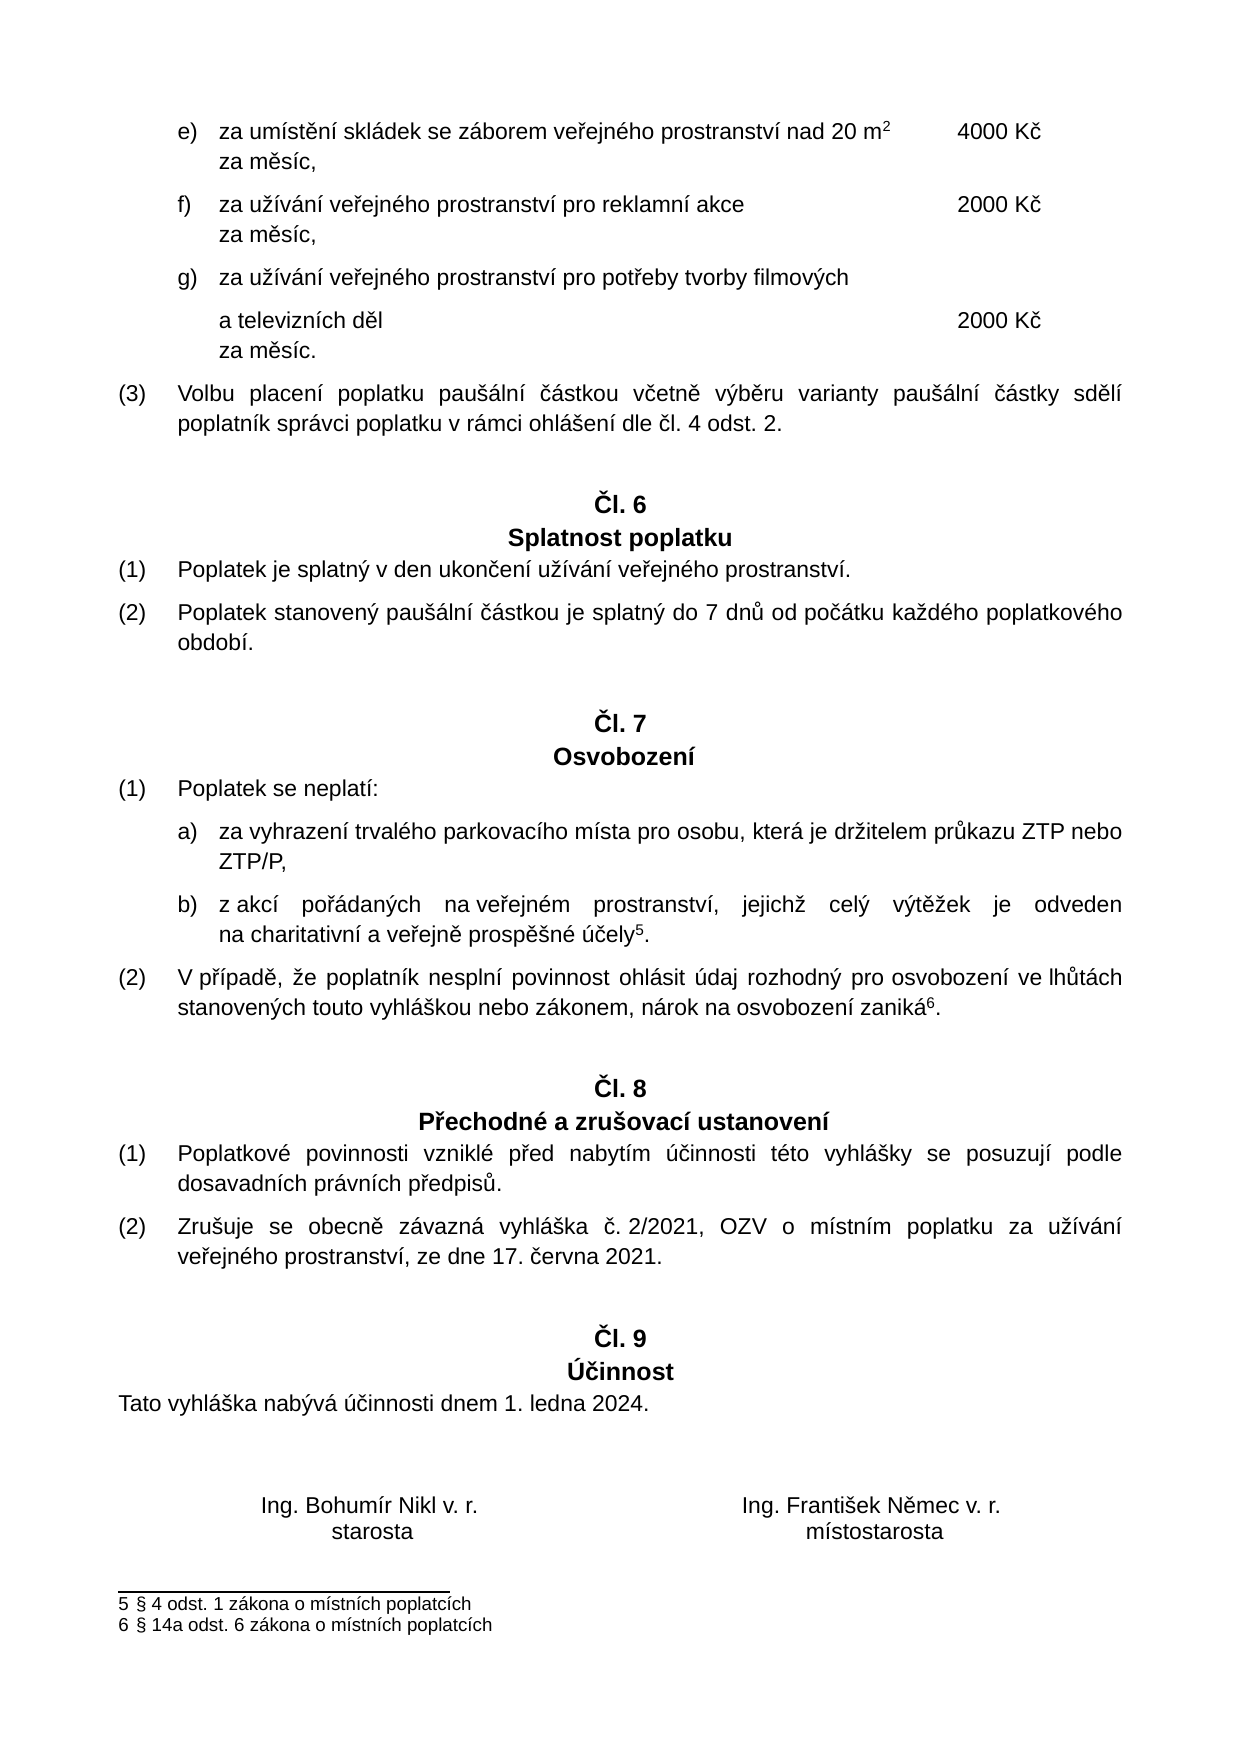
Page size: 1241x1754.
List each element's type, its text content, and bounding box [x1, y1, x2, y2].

list za vyhrazení trvalého parkovacího místa pro osobu, která je držitelem průkazu ZTP nebo ZTP/P, [177, 818, 1122, 874]
text Tato vyhláška nabývá účinnosti dnem 1. ledna 2024. [118, 1389, 1122, 1416]
list Poplatek se neplatí: [118, 775, 1122, 802]
text a televizních děl 2000 Kč za měsíc. [218, 307, 1122, 363]
list Poplatkové povinnosti vzniklé před nabytím účinnosti této vyhlášky se posuzují podle dosavadních právních předpisů. [118, 1140, 1122, 1197]
subtitle Čl. 6 Splatnost poplatku [118, 490, 1122, 552]
list z akcí pořádaných na veřejném prostranství, jejichž celý výtěžek je odveden na charitativní a veřejně prospěšné účely. [177, 891, 1122, 947]
list za užívání veřejného prostranství pro reklamní akce 2000 Kč za měsíc, [177, 191, 1122, 248]
subtitle Čl. 8 Přechodné a zrušovací ustanovení [118, 1074, 1122, 1136]
list Poplatek stanovený paušální částkou je splatný do 7 dnů od počátku každého poplatkového období. [118, 599, 1122, 655]
list § 14a odst. 6 zákona o místních poplatcích [118, 1614, 1122, 1635]
list za umístění skládek se záborem veřejného prostranství nad 20 m2 4000 Kč za měsíc, [177, 118, 1122, 175]
list V případě, že poplatník nesplní povinnost ohlásit údaj rozhodný pro osvobození ve lhůtách stanovených touto vyhláškou nebo zákonem, nárok na osvobození zaniká. [118, 964, 1122, 1020]
subtitle Čl. 7 Osvobození [118, 709, 1122, 771]
table_header Ing. František Němec v. r. místostarosta [620, 1432, 1122, 1550]
list § 4 odst. 1 zákona o místních poplatcích [118, 1592, 1122, 1614]
list za užívání veřejného prostranství pro potřeby tvorby filmových [177, 264, 1122, 290]
subtitle Čl. 9 Účinnost [118, 1323, 1122, 1385]
list Poplatek je splatný v den ukončení užívání veřejného prostranství. [118, 556, 1122, 582]
list Volbu placení poplatku paušální částkou včetně výběru varianty paušální částky sdělí poplatník správci poplatku v rámci ohlášení dle čl. 4 odst. 2. [118, 379, 1122, 436]
list Zrušuje se obecně závazná vyhláška č. 2/2021, OZV o místním poplatku za užívání veřejného prostranství, ze dne 17. června 2021. [118, 1213, 1122, 1270]
table_header Ing. Bohumír Nikl v. r. starosta [118, 1432, 620, 1550]
